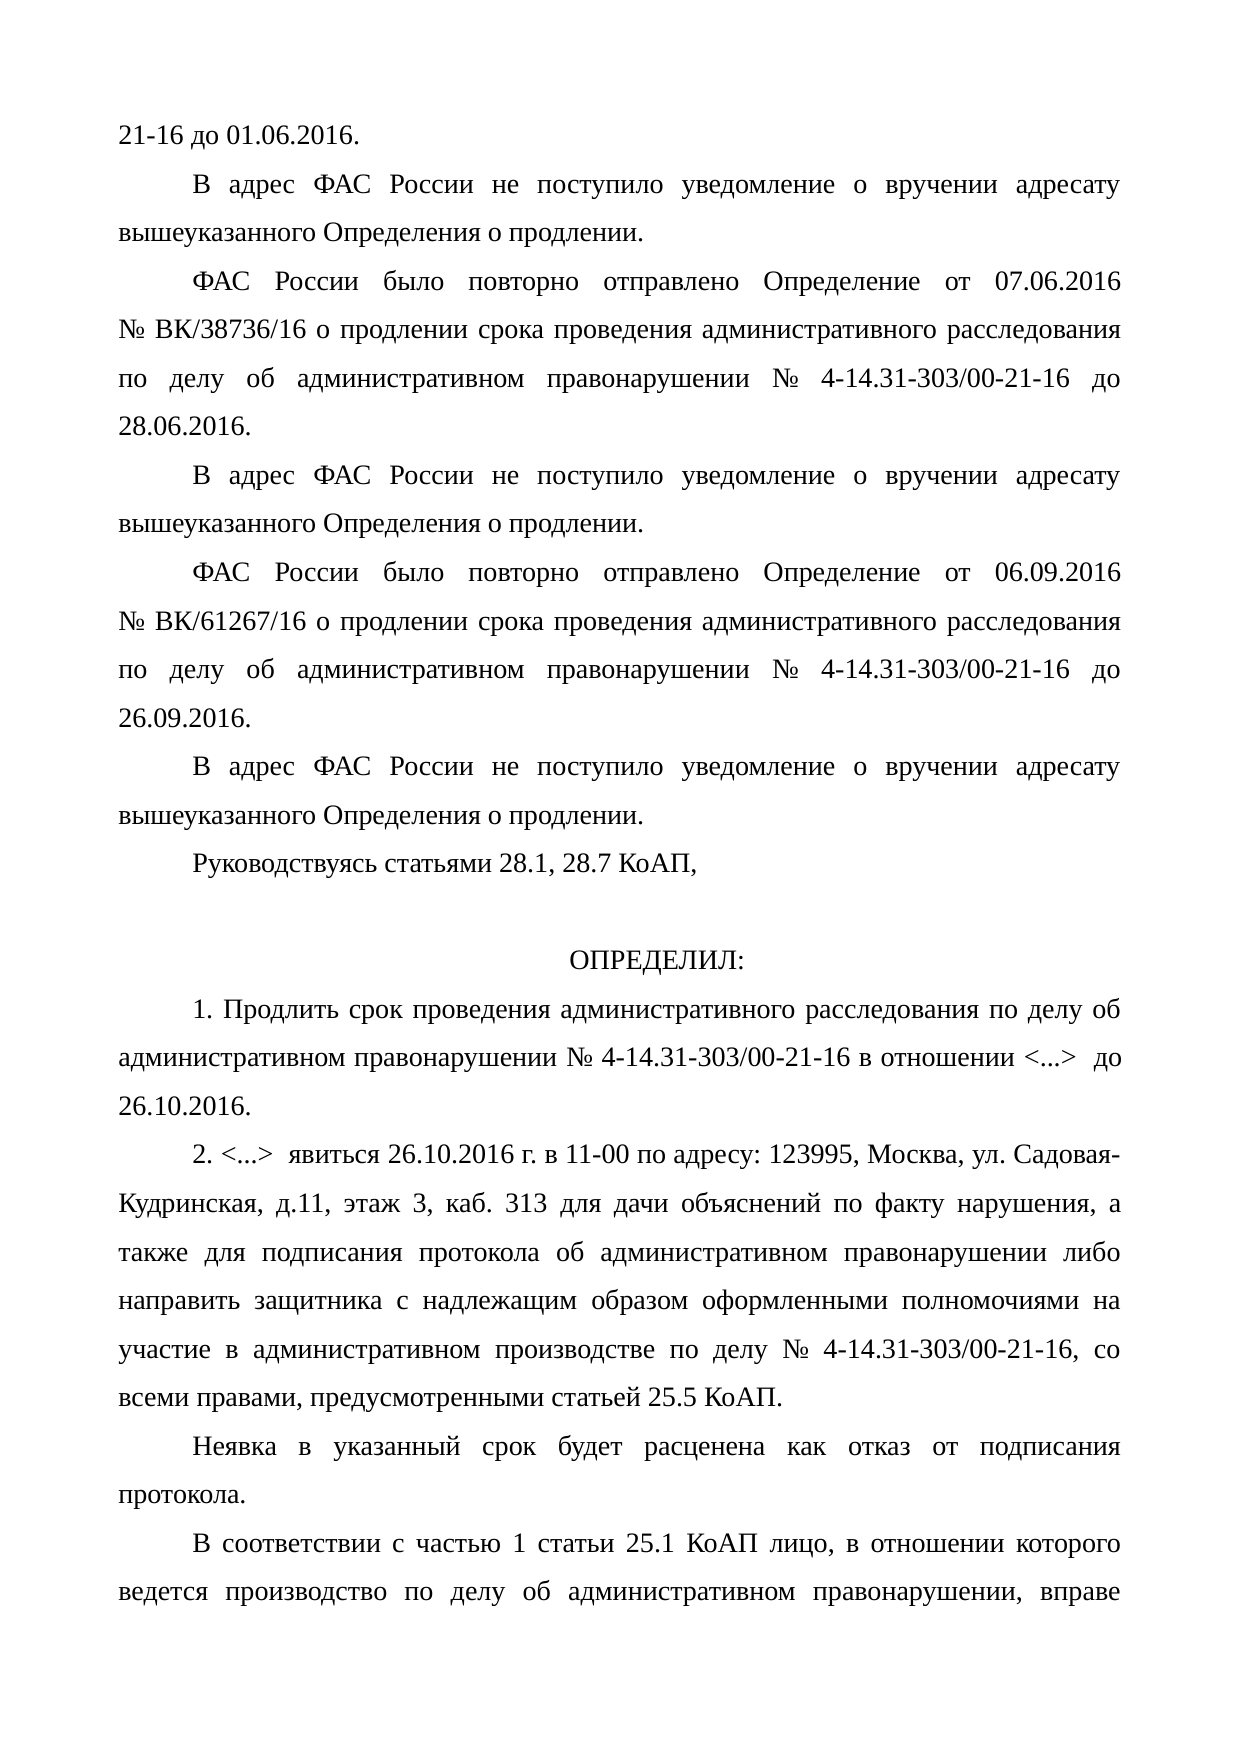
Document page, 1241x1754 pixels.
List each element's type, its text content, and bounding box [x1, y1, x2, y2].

text ОПРЕДЕЛИЛ: [118, 943, 1122, 976]
text В адрес ФАС России не поступило уведомление о вручении адресату вышеуказанного Определения о продлении. [118, 749, 1122, 830]
text ФАС России было повторно отправлено Определение от 06.09.2016 № ВК/61267/16 о продлении срока проведения административного расследования по делу об административном правонарушении № 4-14.31-303/00-21-16 до 26.09.2016. [118, 555, 1122, 733]
text ФАС России было повторно отправлено Определение от 07.06.2016 № ВК/38736/16 о продлении срока проведения административного расследования по делу об административном правонарушении № 4-14.31-303/00-21-16 до 28.06.2016. [118, 264, 1122, 442]
text 1. Продлить срок проведения административного расследования по делу об административном правонарушении № 4-14.31-303/00-21-16 в отношении <...> до 26.10.2016. [118, 992, 1122, 1121]
text В соответствии с частью 1 статьи 25.1 КоАП лицо, в отношении которого ведется производство по делу об административном правонарушении, вправе [118, 1526, 1122, 1607]
text В адрес ФАС России не поступило уведомление о вручении адресату вышеуказанного Определения о продлении. [118, 167, 1122, 248]
text В адрес ФАС России не поступило уведомление о вручении адресату вышеуказанного Определения о продлении. [118, 458, 1122, 539]
text 21-16 до 01.06.2016. [118, 118, 1122, 151]
text Руководствуясь статьями 28.1, 28.7 КоАП, [118, 846, 1122, 879]
text Неявка в указанный срок будет расценена как отказ от подписания протокола. [118, 1429, 1122, 1510]
text 2. <...> явиться 26.10.2016 г. в 11-00 по адресу: 123995, Москва, ул. Садовая-Кудринская, д.11, этаж 3, каб. 313 для дачи объяснений по факту нарушения, а также для подписания протокола об административном правонарушении либо направить защитника с надлежащим образом оформленными полномочиями на участие в административном производстве по делу № 4-14.31-303/00-21-16, со всеми правами, предусмотренными статьей 25.5 КоАП. [118, 1137, 1122, 1413]
